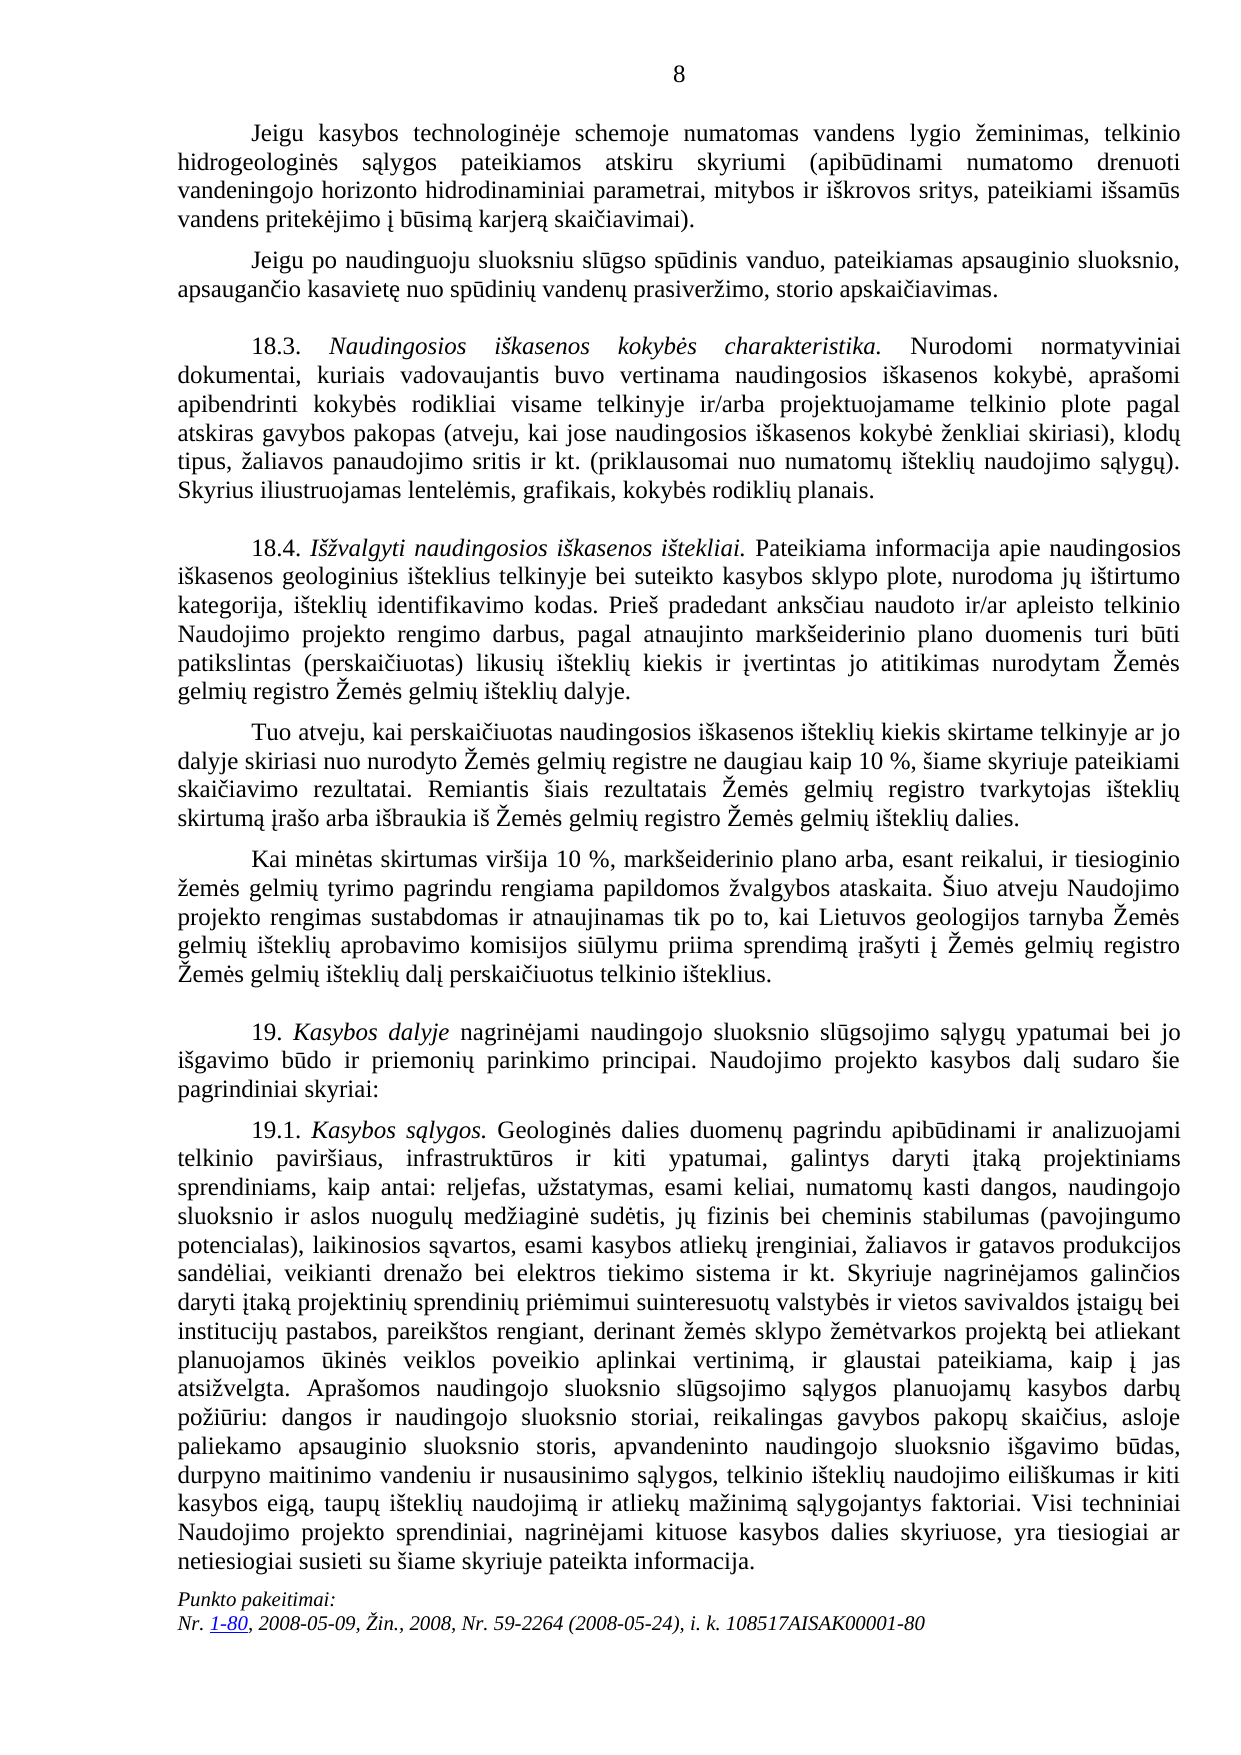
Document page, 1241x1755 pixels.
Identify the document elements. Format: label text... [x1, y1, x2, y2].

text Jeigu kasybos technologinėje schemoje numatomas vandens lygio žeminimas, telkinio hidrogeologinės sąlygos pateikiamos atskiru skyriumi (apibūdinami numatomo drenuoti vandeningojo horizonto hidrodinaminiai parametrai, mitybos ir iškrovos sritys, pateikiami išsamūs vandens pritekėjimo į būsimą karjerą skaičiavimai). [177, 118, 1181, 233]
text Kai minėtas skirtumas viršija 10 %, markšeiderinio plano arba, esant reikalui, ir tiesioginio žemės gelmių tyrimo pagrindu rengiama papildomos žvalgybos ataskaita. Šiuo atveju Naudojimo projekto rengimas sustabdomas ir atnaujinamas tik po to, kai Lietuvos geologijos tarnyba Žemės gelmių išteklių aprobavimo komisijos siūlymu priima sprendimą įrašyti į Žemės gelmių registro Žemės gelmių išteklių dalį perskaičiuotus telkinio išteklius. [177, 844, 1181, 988]
text 18.3. Naudingosios iškasenos kokybės charakteristika. Nurodomi normatyviniai dokumentai, kuriais vadovaujantis buvo vertinama naudingosios iškasenos kokybė, aprašomi apibendrinti kokybės rodikliai visame telkinyje ir/arba projektuojamame telkinio plote pagal atskiras gavybos pakopas (atveju, kai jose naudingosios iškasenos kokybė ženkliai skiriasi), klodų tipus, žaliavos panaudojimo sritis ir kt. (priklausomai nuo numatomų išteklių naudojimo sąlygų). Skyrius iliustruojamas lentelėmis, grafikais, kokybės rodiklių planais. [177, 331, 1181, 504]
text Tuo atveju, kai perskaičiuotas naudingosios iškasenos išteklių kiekis skirtame telkinyje ar jo dalyje skiriasi nuo nurodyto Žemės gelmių registre ne daugiau kaip 10 %, šiame skyriuje pateikiami skaičiavimo rezultatai. Remiantis šiais rezultatais Žemės gelmių registro tvarkytojas išteklių skirtumą įrašo arba išbraukia iš Žemės gelmių registro Žemės gelmių išteklių dalies. [177, 717, 1181, 832]
text Punkto pakeitimai: [177, 1587, 1181, 1611]
text Nr. 1-80, 2008-05-09, Žin., 2008, Nr. 59-2264 (2008-05-24), i. k. 108517AISAK00001-80 [177, 1611, 1181, 1635]
text 19. Kasybos dalyje nagrinėjami naudingojo sluoksnio slūgsojimo sąlygų ypatumai bei jo išgavimo būdo ir priemonių parinkimo principai. Naudojimo projekto kasybos dalį sudaro šie pagrindiniai skyriai: [177, 1017, 1181, 1103]
text Jeigu po naudinguoju sluoksniu slūgso spūdinis vanduo, pateikiamas apsauginio sluoksnio, apsaugančio kasavietę nuo spūdinių vandenų prasiveržimo, storio apskaičiavimas. [177, 245, 1181, 303]
text 18.4. Išžvalgyti naudingosios iškasenos ištekliai. Pateikiama informacija apie naudingosios iškasenos geologinius išteklius telkinyje bei suteikto kasybos sklypo plote, nurodoma jų ištirtumo kategorija, išteklių identifikavimo kodas. Prieš pradedant anksčiau naudoto ir/ar apleisto telkinio Naudojimo projekto rengimo darbus, pagal atnaujinto markšeiderinio plano duomenis turi būti patikslintas (perskaičiuotas) likusių išteklių kiekis ir įvertintas jo atitikimas nurodytam Žemės gelmių registro Žemės gelmių išteklių dalyje. [177, 533, 1181, 705]
text 19.1. Kasybos sąlygos. Geologinės dalies duomenų pagrindu apibūdinami ir analizuojami telkinio paviršiaus, infrastruktūros ir kiti ypatumai, galintys daryti įtaką projektiniams sprendiniams, kaip antai: reljefas, užstatymas, esami keliai, numatomų kasti dangos, naudingojo sluoksnio ir aslos nuogulų medžiaginė sudėtis, jų fizinis bei cheminis stabilumas (pavojingumo potencialas), laikinosios sąvartos, esami kasybos atliekų įrenginiai, žaliavos ir gatavos produkcijos sandėliai, veikianti drenažo bei elektros tiekimo sistema ir kt. Skyriuje nagrinėjamos galinčios daryti įtaką projektinių sprendinių priėmimui suinteresuotų valstybės ir vietos savivaldos įstaigų bei institucijų pastabos, pareikštos rengiant, derinant žemės sklypo žemėtvarkos projektą bei atliekant planuojamos ūkinės veiklos poveikio aplinkai vertinimą, ir glaustai pateikiama, kaip į jas atsižvelgta. Aprašomos naudingojo sluoksnio slūgsojimo sąlygos planuojamų kasybos darbų požiūriu: dangos ir naudingojo sluoksnio storiai, reikalingas gavybos pakopų skaičius, asloje paliekamo apsauginio sluoksnio storis, apvandeninto naudingojo sluoksnio išgavimo būdas, durpyno maitinimo vandeniu ir nusausinimo sąlygos, telkinio išteklių naudojimo eiliškumas ir kiti kasybos eigą, taupų išteklių naudojimą ir atliekų mažinimą sąlygojantys faktoriai. Visi techniniai Naudojimo projekto sprendiniai, nagrinėjami kituose kasybos dalies skyriuose, yra tiesiogiai ar netiesiogiai susieti su šiame skyriuje pateikta informacija. [177, 1115, 1181, 1575]
